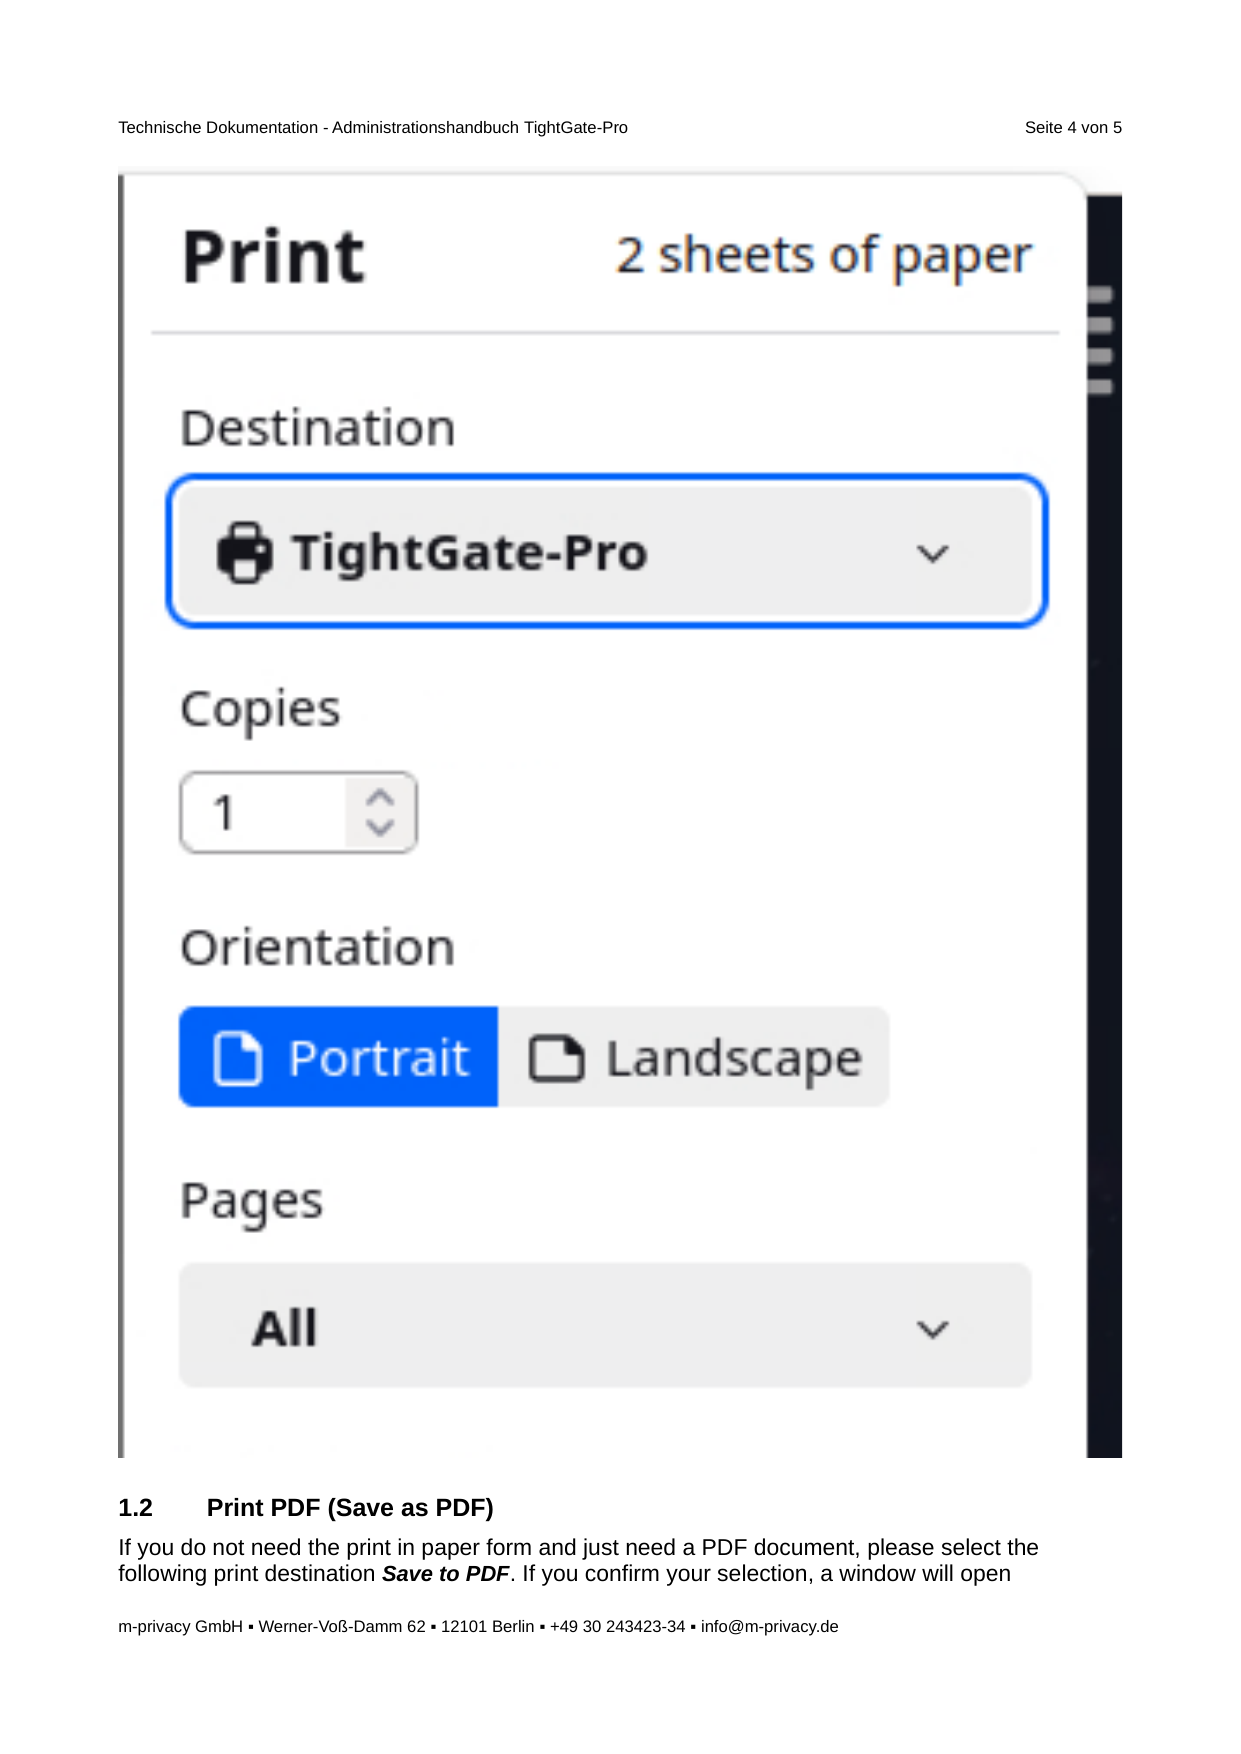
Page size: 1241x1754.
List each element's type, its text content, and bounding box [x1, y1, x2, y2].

picture [118, 166, 1123, 1458]
subtitle Print PDF (Save as PDF) [118, 1493, 1122, 1522]
text If you do not need the print in paper form and just need a PDF document, please select the following print destination Save to PDF. If you confirm your selection, a window will open [118, 1534, 1122, 1587]
